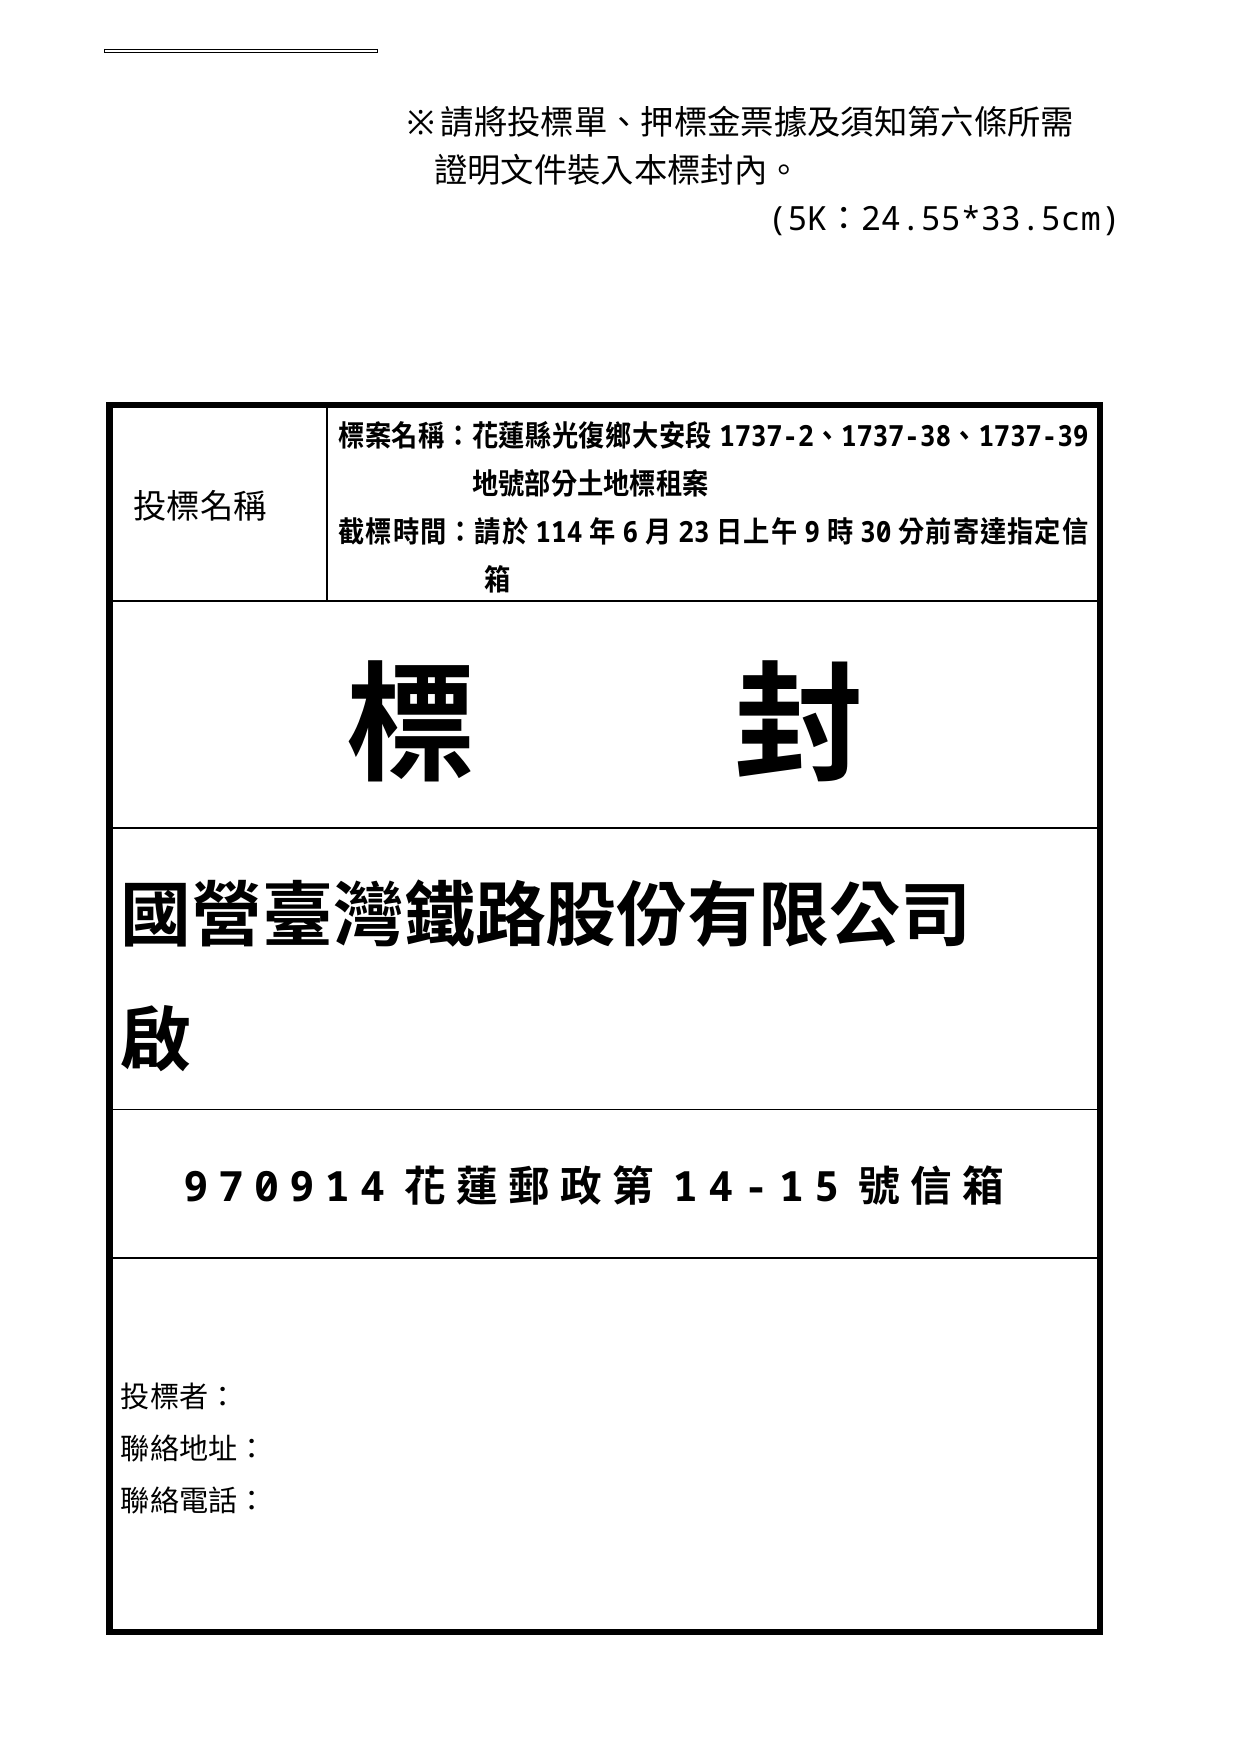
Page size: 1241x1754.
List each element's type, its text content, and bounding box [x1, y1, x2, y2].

table_cell 國營臺灣鐵路股份有限公司 啟 [113, 829, 1097, 1109]
text (5K：24.55*33.5cm) [401, 192, 1120, 241]
table_cell 970914花蓮郵政第14-15號信箱 [113, 1110, 1097, 1257]
table_cell 標 封 [113, 602, 1097, 827]
table_cell 投標者： 聯絡地址： 聯絡電話： [113, 1259, 1097, 1629]
table_header 投標名稱 [113, 408, 326, 600]
text ※請將投標單、押標金票據及須知第六條所需 證明文件裝入本標封內。 [401, 96, 1120, 192]
table_header 標案名稱：花蓮縣光復鄉大安段1737-2、1737-38、1737-39地號部分土地標租案 截標時間：請於114年6月23日上午9時30分前寄達指定信箱 [328, 408, 1097, 600]
